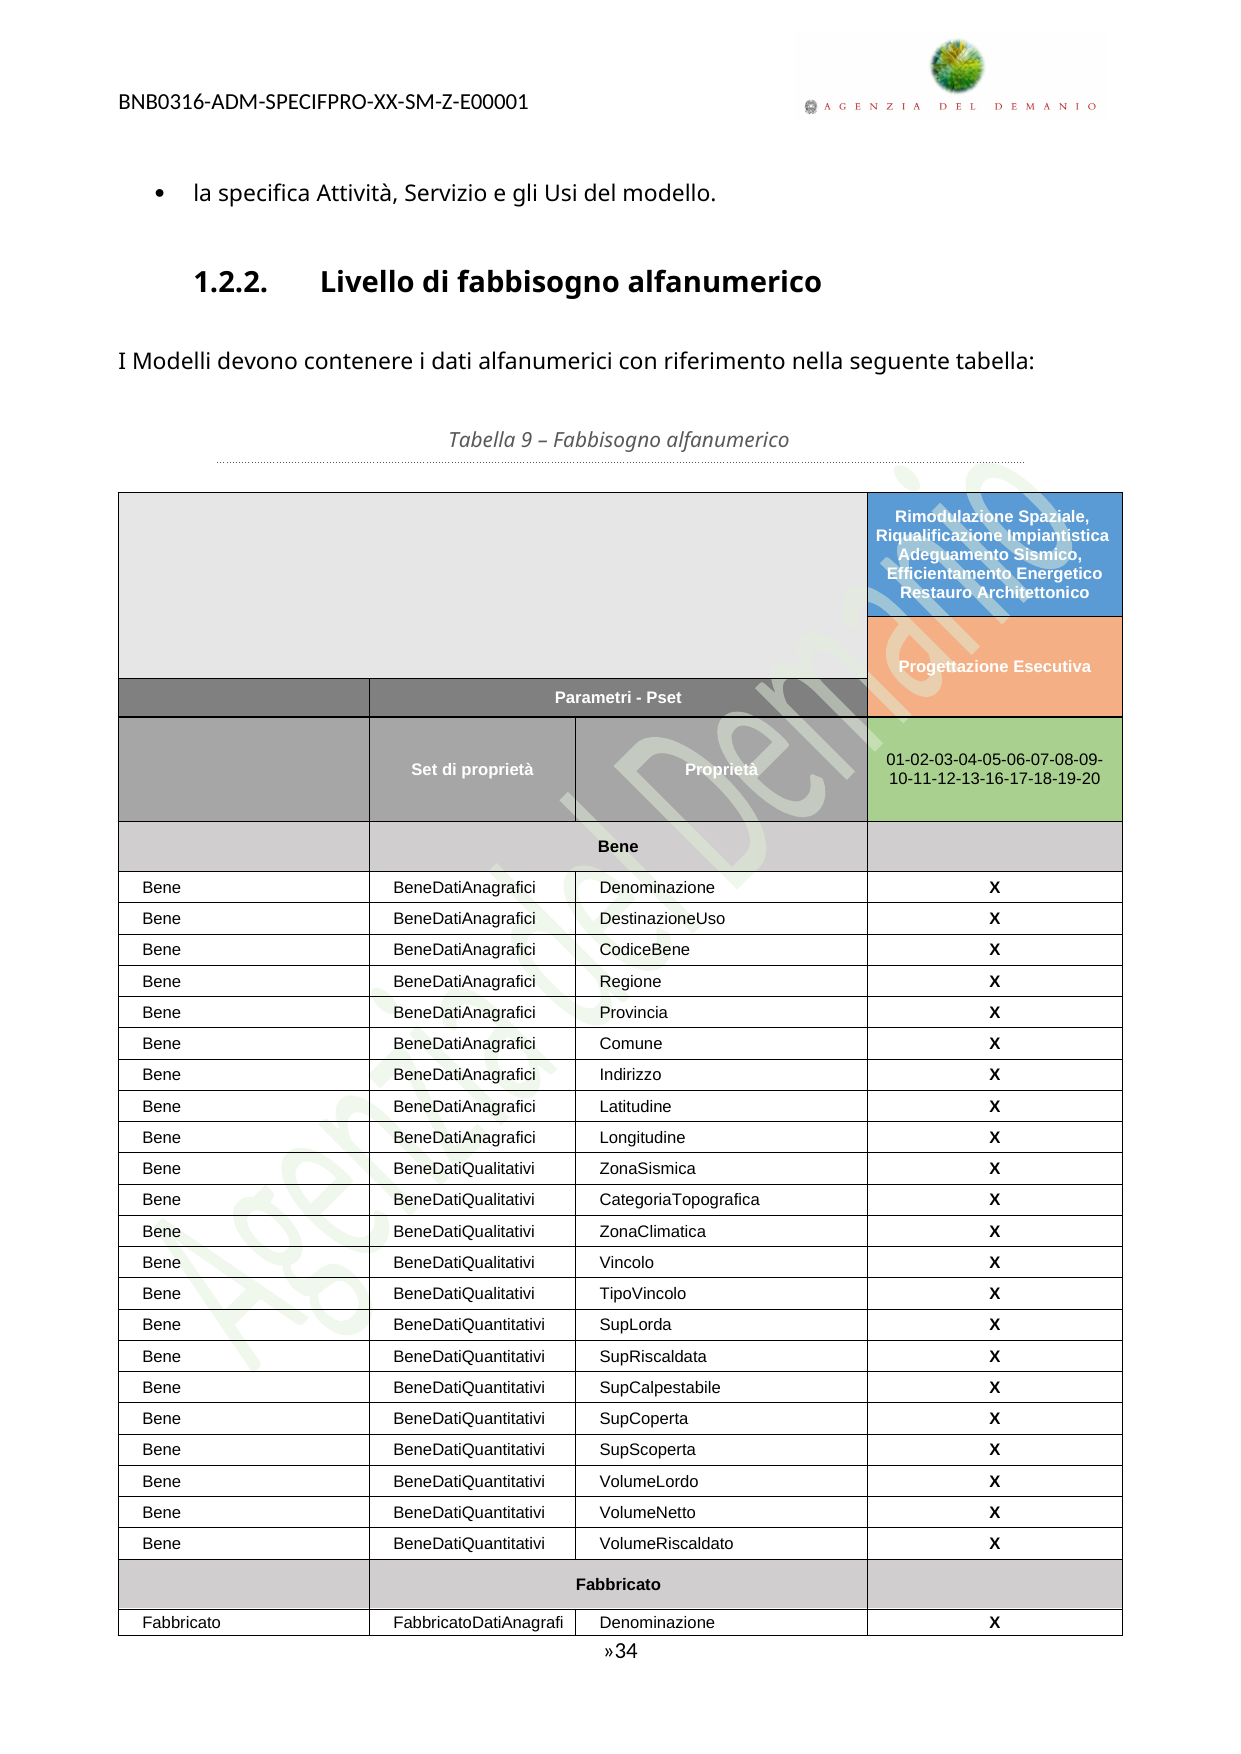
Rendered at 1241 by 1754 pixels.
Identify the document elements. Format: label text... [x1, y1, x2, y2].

table_cell Bene [248, 1216, 289, 1246]
table_cell X [868, 966, 1122, 996]
table_cell X [868, 1153, 1122, 1183]
table_cell X [868, 1060, 1122, 1090]
table_cell [576, 966, 600, 996]
table_cell [359, 1278, 369, 1293]
table_cell BeneDatiAnagrafici [370, 1122, 405, 1152]
table_cell Bene [370, 822, 629, 871]
table_cell Indirizzo [576, 1060, 867, 1090]
table_cell [312, 1310, 369, 1336]
table_cell X [576, 799, 598, 821]
table_cell X [868, 1310, 1122, 1340]
table_cell SpazioDatiQualitativi [719, 872, 755, 890]
table_cell X [868, 872, 1122, 902]
table_cell X [868, 1497, 1122, 1527]
table_cell [119, 1560, 369, 1608]
table_cell [185, 1247, 250, 1277]
table_cell Fabbricato [119, 1610, 369, 1635]
table_cell Longitudine [576, 1122, 867, 1152]
table_cell Comune [576, 1028, 867, 1058]
table_cell BeneDatiAnagrafici [498, 1060, 529, 1082]
table_cell SupLorda [576, 1310, 867, 1340]
table_cell FabbricatoDatiEnergetici [842, 585, 867, 629]
table_cell BeneDatiAnagrafici [485, 1091, 575, 1121]
table_cell Bene [119, 1466, 369, 1496]
table_cell [868, 822, 1122, 871]
table_cell Progettazione Esecutiva [868, 617, 1122, 716]
table_cell Denominazione [606, 872, 660, 902]
table_cell Denominazione [576, 1610, 867, 1635]
table_cell ConsumoAnnuoGPL [378, 1185, 419, 1215]
table_cell X [868, 903, 1122, 933]
table_cell Parametri - Pset [370, 679, 781, 716]
table_cell BeneDatiQualitativi [370, 1247, 575, 1277]
table_cell DestinazioneUso [680, 903, 867, 933]
table_cell [567, 903, 575, 917]
table_cell Proprietà [638, 754, 743, 821]
table_cell BeneDatiQuantitativi [370, 1372, 575, 1402]
table_cell SpazioDatiQualitativi [576, 872, 636, 902]
table_cell VolumeRiscaldato [576, 1528, 867, 1558]
table_cell SupCalpestabile [576, 1372, 867, 1402]
table_cell Bene [119, 1310, 229, 1340]
table_cell SupRiscaldata [576, 1341, 867, 1371]
table_cell Impianto [662, 903, 702, 933]
text Tabella 9 – Fabbisogno alfanumerico [216, 425, 1024, 463]
table_cell Bene [757, 822, 867, 871]
table_cell [119, 679, 369, 716]
table_cell [322, 1153, 369, 1183]
table_cell BeneDatiAnagrafici [370, 935, 520, 965]
table_cell VolumeLordo [576, 1466, 867, 1496]
table_cell Bene [119, 1153, 286, 1183]
table_cell BeneDatiAnagrafici [422, 1028, 494, 1058]
table_cell X [868, 1403, 1122, 1433]
table_cell BeneDatiAnagrafici [370, 966, 546, 996]
table_header Rimodulazione Spaziale, Riqualificazione Impiantistica Adeguamento Sismico, Efficientamento Energetico Restauro Architettonico [909, 552, 992, 616]
table_cell FabbricatoDatiEnergetici [233, 1216, 265, 1246]
table_cell Bene [288, 1216, 341, 1246]
table_cell Impianto [576, 903, 632, 933]
table_cell X [717, 718, 826, 818]
table_cell EPCnren [868, 671, 912, 716]
text I Modelli devono contenere i dati alfanumerici con riferimento nella seguente tabella: [118, 345, 1122, 376]
table_header [119, 493, 867, 678]
table_cell CodiceBene [608, 935, 656, 955]
table_cell BeneDatiQualitativi [426, 1153, 575, 1183]
table_cell X [784, 718, 856, 780]
table_cell [299, 1185, 328, 1202]
table_cell Bene [600, 822, 717, 871]
table_cell Denominazione [649, 872, 867, 902]
table_cell [188, 1278, 223, 1308]
table_cell FabbricatoDatiEnergetici [868, 587, 908, 616]
table_cell [511, 903, 567, 933]
table_cell Bene [119, 1497, 369, 1527]
table_cell BeneDatiQuantitativi [370, 1403, 575, 1433]
table_cell Regione [601, 966, 867, 996]
table_cell [249, 1247, 303, 1277]
table_cell Bene [119, 1247, 186, 1277]
table_cell [370, 1216, 390, 1246]
table_cell Bene [119, 1028, 369, 1058]
table_cell Proprietà [732, 726, 771, 766]
table_cell Spazio [231, 1341, 261, 1371]
table_cell EPCnren [933, 617, 981, 656]
table_cell X [868, 1091, 1122, 1121]
table_cell [538, 903, 575, 933]
table_cell BeneDatiQualitativi [397, 1185, 575, 1215]
table_cell TipoVincolo [576, 1278, 867, 1308]
table_cell SpazioDatiQualitativi [581, 822, 647, 871]
table_cell BeneDatiAnagrafici [370, 997, 445, 1027]
table_cell Progettazione Esecutiva [868, 690, 894, 716]
table_cell Fabbricato [370, 1560, 867, 1608]
table_cell X [841, 718, 867, 744]
table_cell VolumeNetto [576, 1497, 867, 1527]
table_cell X [868, 1247, 1122, 1277]
table_cell [538, 966, 575, 996]
table_cell ConsumoAnnuoMetano [407, 1153, 450, 1183]
table_cell X [868, 1341, 1122, 1371]
table_cell BeneDatiAnagrafici [527, 935, 575, 965]
table_cell BeneDatiAnagrafici [370, 1091, 429, 1121]
table_cell BeneDatiQualitativi [385, 1216, 575, 1246]
table_cell ZonaSismica [576, 1153, 867, 1183]
table_cell X [868, 1278, 1122, 1308]
table_cell [276, 1310, 310, 1326]
table_cell BeneDatiAnagrafici [485, 997, 575, 1027]
table_cell [119, 822, 369, 871]
table_cell X [868, 935, 1122, 965]
table_cell Bene [119, 935, 369, 965]
table_cell BeneDatiAnagrafici [428, 1091, 495, 1121]
table_cell X [868, 1122, 1122, 1152]
table_cell [309, 1263, 357, 1277]
table_cell SupCoperta [576, 1403, 867, 1433]
table_cell ConsumoAnnuoMetano [370, 1159, 394, 1183]
table_cell Bene [119, 997, 369, 1027]
table_cell [268, 1185, 304, 1215]
table_cell [783, 679, 838, 716]
table_cell [207, 1247, 284, 1277]
table_cell CategoriaTopografica [576, 1185, 867, 1215]
table_cell BeneDatiAnagrafici [413, 1060, 464, 1090]
table_cell FabbricatoDatiEnergetici [966, 493, 1073, 570]
table_cell Proprietà [576, 718, 867, 821]
table_cell X [868, 1528, 1122, 1558]
table_cell Bene [119, 903, 369, 933]
table_cell BeneDatiAnagrafici [518, 1028, 575, 1058]
table_cell Bene [689, 822, 749, 865]
table_cell BeneDatiAnagrafici [370, 903, 533, 933]
table_cell [345, 1247, 369, 1254]
table_cell Bene [119, 1435, 369, 1465]
table_cell Bene [119, 1278, 207, 1308]
table_cell BeneDatiQuantitativi [370, 1310, 575, 1340]
table_cell X [868, 1372, 1122, 1402]
table_cell X [613, 736, 759, 821]
table_cell [181, 1247, 227, 1277]
table_cell [226, 1278, 296, 1308]
table_cell Provincia [576, 997, 867, 1027]
table_cell Bene [119, 1372, 369, 1402]
table_cell Denominazione [578, 880, 617, 902]
table_cell SpazioDatiQualitativi [669, 822, 767, 871]
table_cell CodiceBene [666, 935, 867, 965]
table_cell BeneDatiAnagrafici [456, 1004, 496, 1027]
table_cell DestinazioneUso [582, 903, 610, 920]
table_cell BeneDatiQualitativi [370, 1153, 436, 1183]
table_cell Bene [119, 1403, 369, 1433]
table_cell Bene [324, 1216, 369, 1237]
table_cell ZonaClimatica [576, 1216, 867, 1246]
table_cell FabbricatoDatiEnergetici [153, 1217, 204, 1246]
table_cell [797, 679, 856, 716]
table_cell FabbricatoDatiEnergetici [285, 1185, 350, 1215]
table_cell [348, 1122, 369, 1152]
table_cell Set di proprietà [370, 718, 575, 821]
table_cell [203, 1278, 244, 1308]
table_cell [322, 1185, 369, 1215]
table_cell FabbricatoDatiEnergetici [306, 1216, 369, 1246]
list la specifica Attività, Servizio e gli Usi del modello. [156, 177, 1122, 208]
table_cell Bene [119, 1216, 247, 1246]
table_cell SupScoperta [576, 1435, 867, 1465]
table_cell Spazio [563, 872, 575, 902]
table_cell FabbricatoDatiEnergetici [233, 1185, 286, 1215]
table_cell X [868, 1216, 1122, 1246]
table_header Rimodulazione Spaziale, Riqualificazione Impiantistica Adeguamento Sismico, Efficientamento Energetico Restauro Architettonico [982, 493, 1056, 553]
table_cell EPCnren [885, 617, 955, 697]
table_cell BeneDatiQuantitativi [370, 1528, 575, 1558]
table_cell [247, 1341, 369, 1371]
table_cell BeneDatiAnagrafici [507, 872, 567, 902]
table_cell BeneDatiQualitativi [370, 1278, 575, 1308]
table_cell FabbricatoDatiEnergetici [879, 534, 1011, 616]
table_cell 01-02-03-04-05-06-07-08-09-10-11-12-13-16-17-18-19-20 [868, 718, 1122, 821]
table_cell BeneDatiAnagrafici [395, 1122, 444, 1152]
table_cell [119, 718, 369, 821]
list Livello di fabbisogno alfanumerico [193, 262, 1122, 301]
table_cell Bene [119, 1341, 250, 1371]
table_cell FabbricatoDatiAnagrafi [370, 1610, 575, 1635]
table_cell BeneDatiAnagrafici [370, 1068, 413, 1090]
table_cell Bene [119, 1185, 264, 1215]
table_cell ConsumoAnnuoMetano [445, 1153, 474, 1169]
table_cell Bene [119, 1528, 369, 1558]
table_cell Latitudine [576, 1091, 867, 1121]
table_cell Bene [119, 1122, 344, 1152]
table_cell BeneDatiAnagrafici [498, 1038, 527, 1058]
table_cell FabbricatoDatiEnergetici [270, 1216, 303, 1246]
table_cell FabbricatoDatiEnergetici [931, 502, 1029, 604]
table_cell [236, 1310, 369, 1340]
table_cell [291, 1247, 369, 1277]
table_cell Fabbricato [868, 728, 884, 752]
table_cell X [868, 1466, 1122, 1496]
table_cell BeneDatiAnagrafici [444, 1122, 575, 1152]
table_cell [285, 1278, 369, 1308]
table_cell X [868, 997, 1122, 1027]
table_cell SpazioDatiQualitativi [631, 872, 678, 902]
table_cell [296, 1162, 335, 1183]
table_cell BeneDatiQualitativi [370, 1185, 407, 1215]
table_cell X [868, 1028, 1122, 1058]
table_cell EPWren [559, 791, 575, 816]
table_cell FabbricatoDatiEnergetici [771, 632, 867, 678]
table_cell Progettazione Esecutiva [900, 636, 930, 681]
table_cell DestinazioneUso [604, 903, 691, 933]
table_cell BeneDatiQuantitativi [370, 1497, 575, 1527]
table_cell [318, 1281, 358, 1308]
table_cell [268, 1247, 287, 1252]
table_header [811, 650, 856, 678]
table_cell [868, 1560, 1122, 1608]
table_cell [209, 1310, 250, 1340]
table_cell [253, 1278, 311, 1308]
table_cell [754, 679, 800, 716]
table_header Rimodulazione Spaziale, Riqualificazione Impiantistica Adeguamento Sismico, Efficientamento Energetico Restauro Architettonico [868, 493, 1122, 616]
table_cell BeneDatiAnagrafici [454, 1060, 503, 1090]
table_cell Bene [119, 872, 369, 902]
table_cell BeneDatiAnagrafici [370, 872, 517, 902]
table_cell BeneDatiQuantitativi [370, 1341, 575, 1371]
table_cell BeneDatiAnagrafici [370, 1028, 432, 1058]
table_cell X [868, 1185, 1122, 1215]
table_cell [821, 679, 867, 716]
table_cell CodiceBene [576, 935, 625, 965]
table_cell BeneDatiQuantitativi [370, 1435, 575, 1465]
table_cell BeneDatiQuantitativi [370, 1466, 575, 1496]
table_cell X [868, 1610, 1122, 1635]
table_cell [167, 1247, 202, 1277]
table_cell Vincolo [576, 1247, 867, 1277]
table_cell Bene [119, 1091, 369, 1121]
table_cell Spazio [488, 872, 536, 902]
table_cell Bene [119, 1060, 369, 1090]
table_cell X [868, 1435, 1122, 1465]
table_cell BeneDatiAnagrafici [538, 1060, 575, 1090]
table_cell Bene [119, 966, 369, 996]
